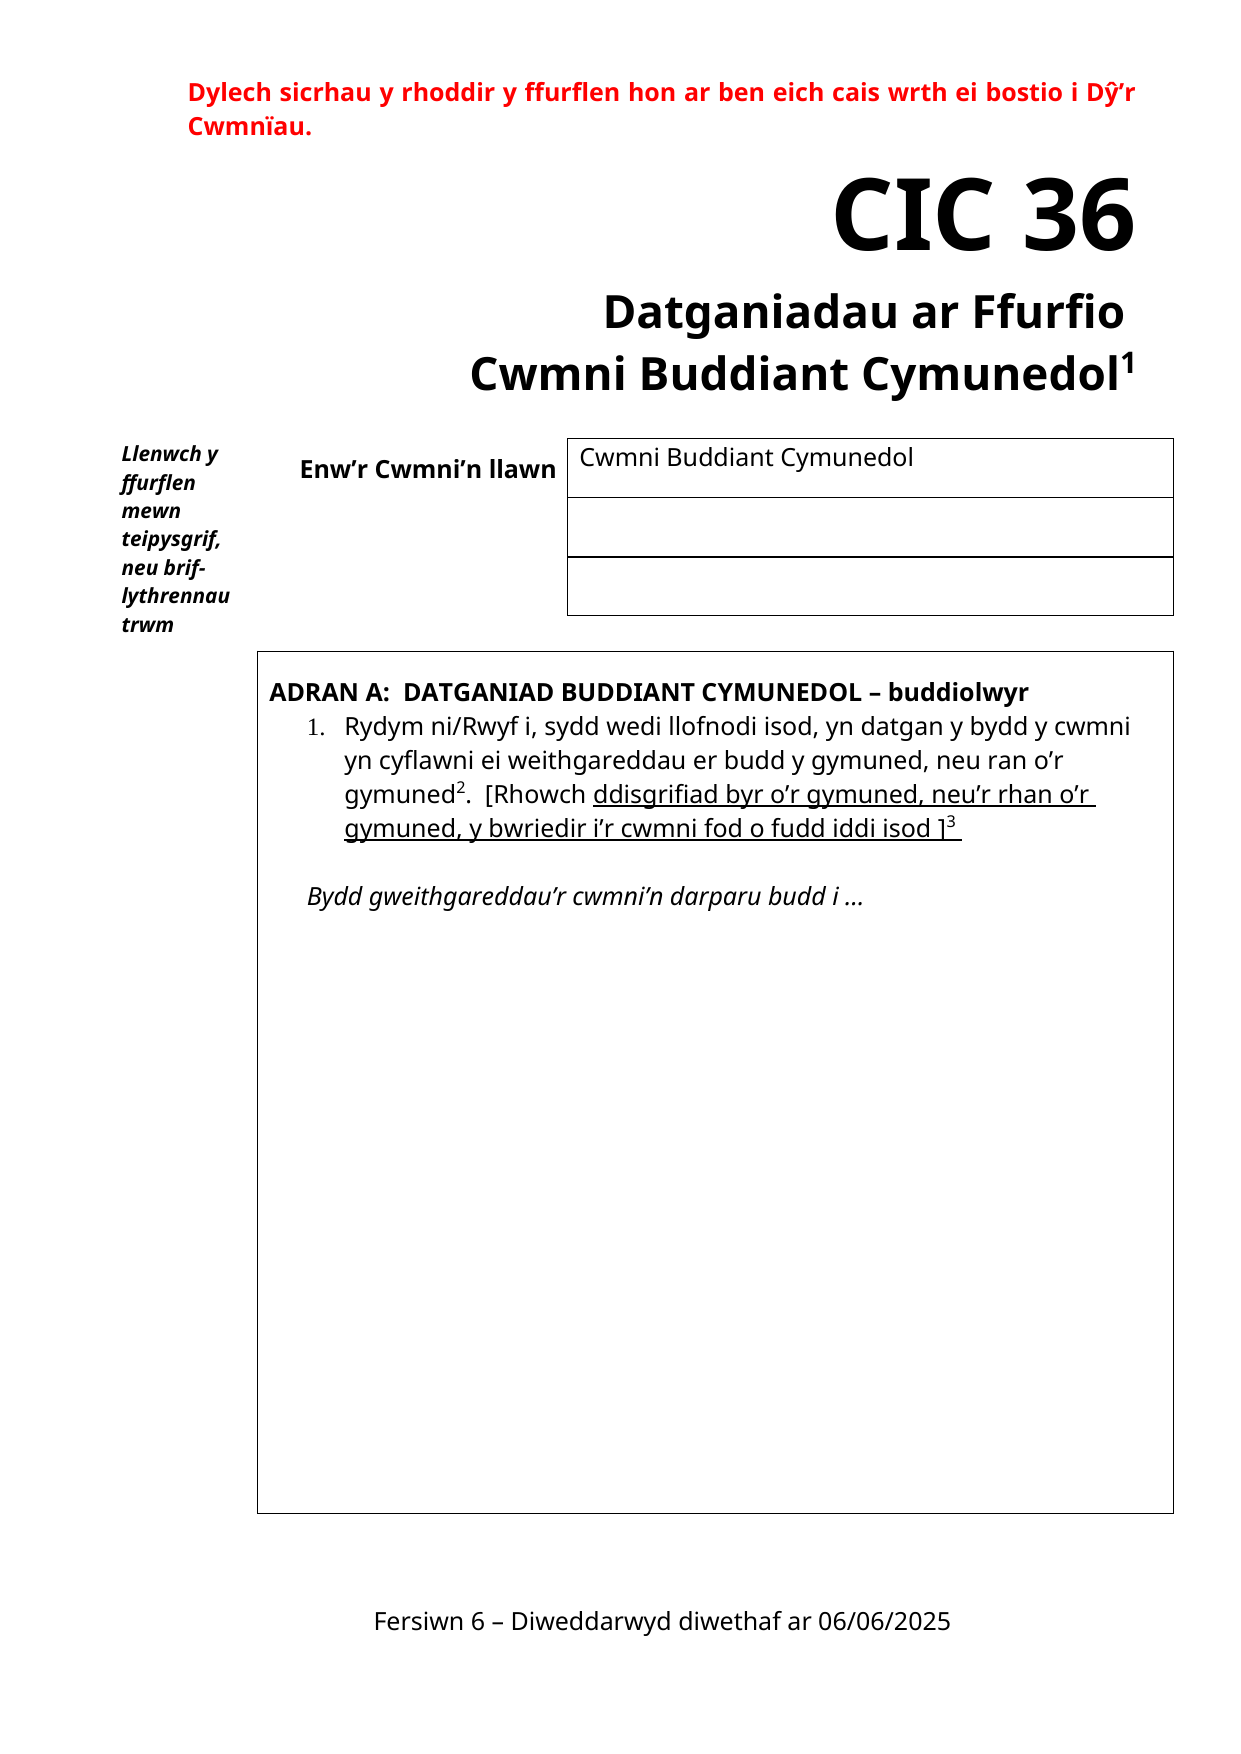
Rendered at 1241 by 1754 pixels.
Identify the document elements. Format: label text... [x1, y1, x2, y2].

table_cell ADRAN A: DATGANIAD BUDDIANT CYMUNEDOL – buddiolwyr Rydym ni/Rwyf i, sydd wedi llofnodi isod, yn datgan y bydd y cwmni yn cyflawni ei weithgareddau er budd y gymuned, neu ran o’r gymuned. [Rhowch ddisgrifiad byr o’r gymuned, neu’r rhan o’r gymuned, y bwriedir i’r cwmni fod o fudd iddi isod ] Bydd gweithgareddau’r cwmni’n darparu budd i ... [258, 652, 1173, 1513]
table_cell Enw’r Cwmni’n llawn [258, 438, 567, 497]
table_cell Llenwch y ffurflen mewn teipysgrif, neu brif-lythrennau trwm [110, 438, 258, 1513]
table_cell [568, 616, 1173, 651]
table_cell [819, 558, 1173, 615]
subtitle CIC 36 [187, 143, 1137, 279]
table_cell [258, 556, 567, 615]
subtitle Cwmni Buddiant Cymunedol [187, 342, 1137, 404]
table_cell [568, 558, 819, 615]
table_cell [568, 498, 1173, 556]
subtitle Datganiadau ar Ffurfio [187, 279, 1137, 342]
table_cell Cwmni Buddiant Cymunedol [568, 439, 1173, 497]
subtitle Dylech sicrhau y rhoddir y ffurflen hon ar ben eich cais wrth ei bostio i Dŷ’r Cwmnïau. [187, 75, 1137, 143]
table_cell [258, 497, 567, 556]
table_header [110, 404, 1173, 438]
table_cell [258, 615, 568, 651]
